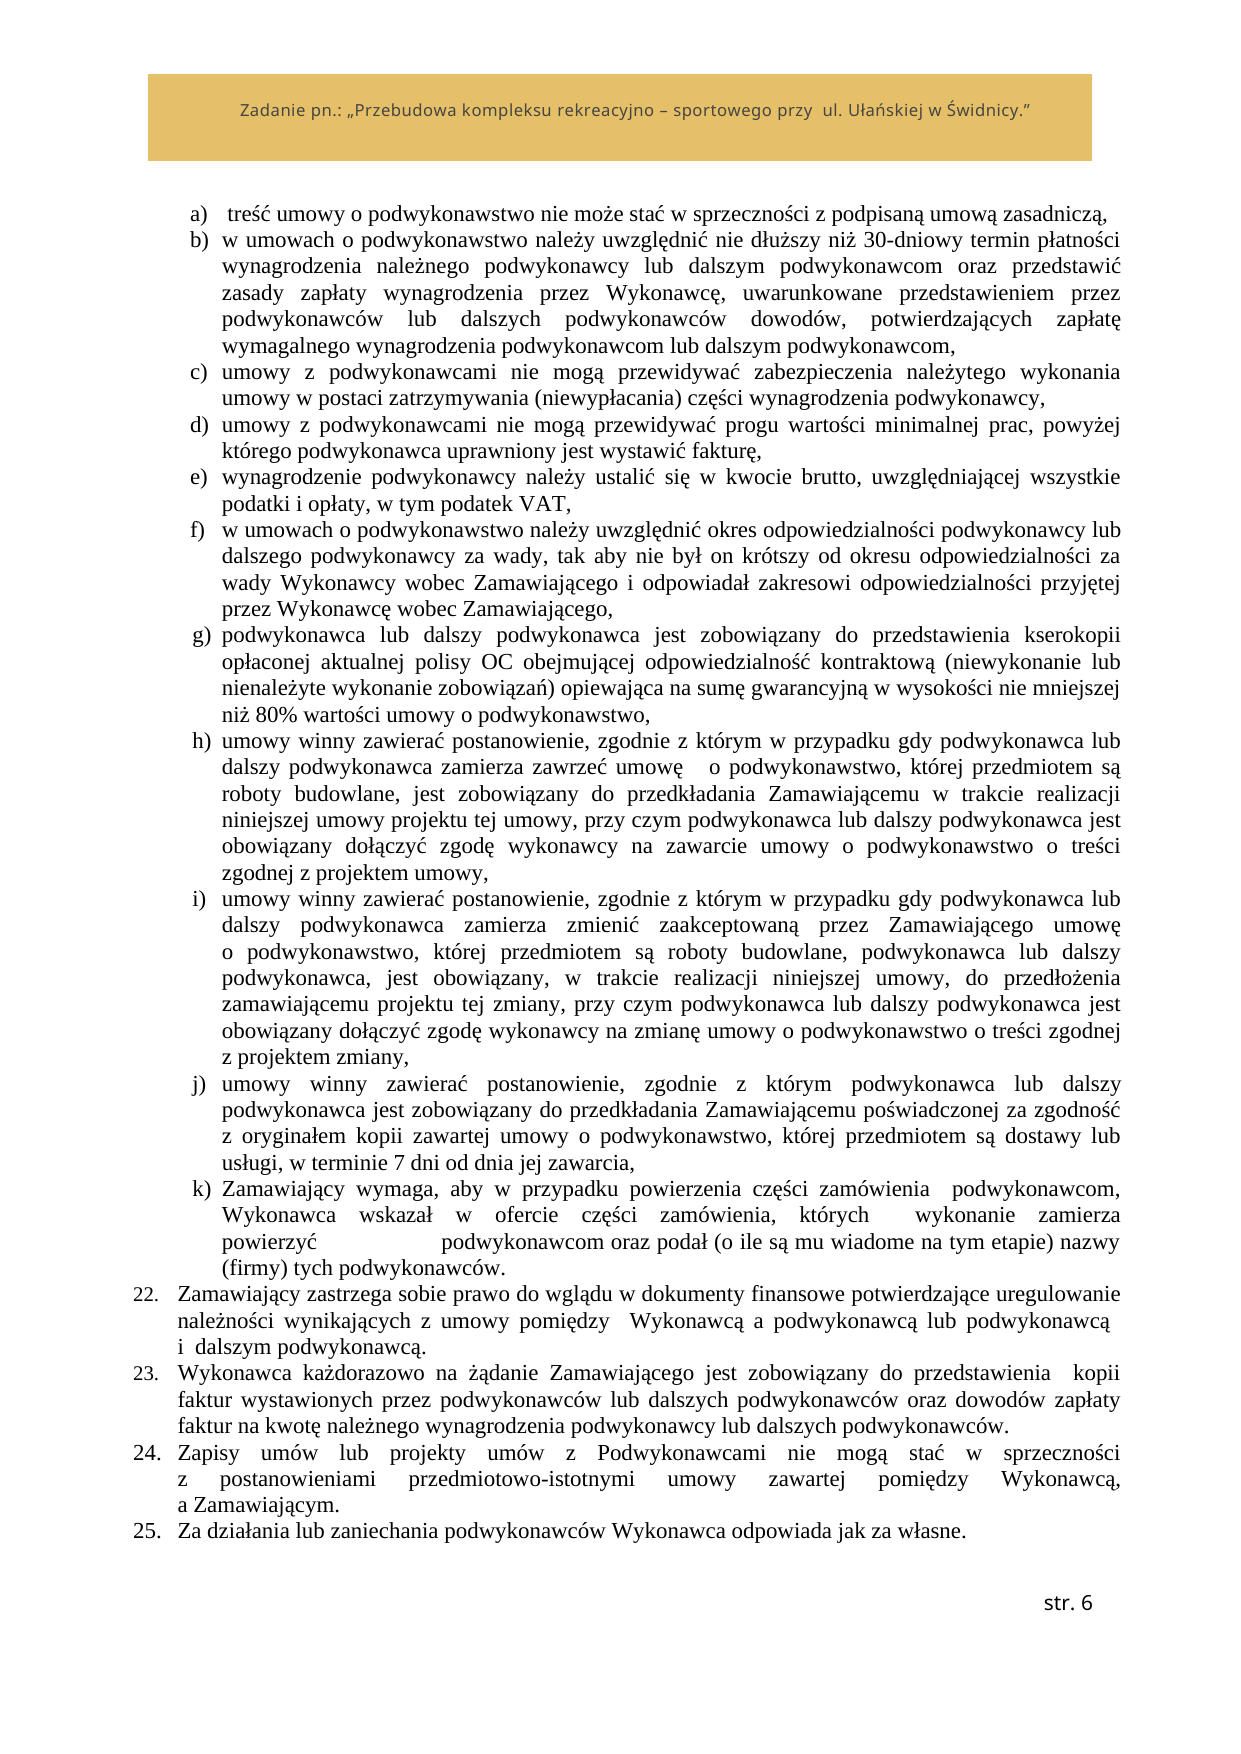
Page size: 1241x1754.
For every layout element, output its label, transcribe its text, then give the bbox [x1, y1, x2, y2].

list umowy winny zawierać postanowienie, zgodnie z którym w przypadku gdy podwykonawca lub dalszy podwykonawca zamierza zawrzeć umowę o podwykonawstwo, której przedmiotem są roboty budowlane, jest zobowiązany do przedkładania Zamawiającemu w trakcie realizacji niniejszej umowy projektu tej umowy, przy czym podwykonawca lub dalszy podwykonawca jest obowiązany dołączyć zgodę wykonawcy na zawarcie umowy o podwykonawstwo o treści zgodnej z projektem umowy, [192, 727, 1122, 885]
list Zapisy umów lub projekty umów z Podwykonawcami nie mogą stać w sprzeczności z postanowieniami przedmiotowo-istotnymi umowy zawartej pomiędzy Wykonawcą, a Zamawiającym. [133, 1438, 1122, 1518]
list umowy z podwykonawcami nie mogą przewidywać progu wartości minimalnej prac, powyżej którego podwykonawca uprawniony jest wystawić fakturę, [190, 411, 1122, 463]
list umowy winny zawierać postanowienie, zgodnie z którym podwykonawca lub dalszy podwykonawca jest zobowiązany do przedkładania Zamawiającemu poświadczonej za zgodność z oryginałem kopii zawartej umowy o podwykonawstwo, której przedmiotem są dostawy lub usługi, w terminie 7 dni od dnia jej zawarcia, [192, 1069, 1122, 1175]
list Za działania lub zaniechania podwykonawców Wykonawca odpowiada jak za własne. [133, 1518, 1122, 1544]
list Wykonawca każdorazowo na żądanie Zamawiającego jest zobowiązany do przedstawienia kopii faktur wystawionych przez podwykonawców lub dalszych podwykonawców oraz dowodów zapłaty faktur na kwotę należnego wynagrodzenia podwykonawcy lub dalszych podwykonawców. [133, 1359, 1122, 1438]
list Zamawiający zastrzega sobie prawo do wglądu w dokumenty finansowe potwierdzające uregulowanie należności wynikających z umowy pomiędzy Wykonawcą a podwykonawcą lub podwykonawcą i dalszym podwykonawcą. [133, 1280, 1122, 1359]
list treść umowy o podwykonawstwo nie może stać w sprzeczności z podpisaną umową zasadniczą, [190, 200, 1122, 226]
list w umowach o podwykonawstwo należy uwzględnić nie dłuższy niż 30-dniowy termin płatności wynagrodzenia należnego podwykonawcy lub dalszym podwykonawcom oraz przedstawić zasady zapłaty wynagrodzenia przez Wykonawcę, uwarunkowane przedstawieniem przez podwykonawców lub dalszych podwykonawców dowodów, potwierdzających zapłatę wymagalnego wynagrodzenia podwykonawcom lub dalszym podwykonawcom, [190, 226, 1122, 358]
list wynagrodzenie podwykonawcy należy ustalić się w kwocie brutto, uwzględniającej wszystkie podatki i opłaty, w tym podatek VAT, [190, 463, 1122, 516]
list umowy winny zawierać postanowienie, zgodnie z którym w przypadku gdy podwykonawca lub dalszy podwykonawca zamierza zmienić zaakceptowaną przez Zamawiającego umowę o podwykonawstwo, której przedmiotem są roboty budowlane, podwykonawca lub dalszy podwykonawca, jest obowiązany, w trakcie realizacji niniejszej umowy, do przedłożenia zamawiającemu projektu tej zmiany, przy czym podwykonawca lub dalszy podwykonawca jest obowiązany dołączyć zgodę wykonawcy na zmianę umowy o podwykonawstwo o treści zgodnej z projektem zmiany, [192, 885, 1122, 1069]
list Zamawiający wymaga, aby w przypadku powierzenia części zamówienia podwykonawcom, Wykonawca wskazał w ofercie części zamówienia, których wykonanie zamierza powierzyć podwykonawcom oraz podał (o ile są mu wiadome na tym etapie) nazwy (firmy) tych podwykonawców. [192, 1175, 1122, 1280]
list umowy z podwykonawcami nie mogą przewidywać zabezpieczenia należytego wykonania umowy w postaci zatrzymywania (niewypłacania) części wynagrodzenia podwykonawcy, [190, 358, 1122, 411]
list w umowach o podwykonawstwo należy uwzględnić okres odpowiedzialności podwykonawcy lub dalszego podwykonawcy za wady, tak aby nie był on krótszy od okresu odpowiedzialności za wady Wykonawcy wobec Zamawiającego i odpowiadał zakresowi odpowiedzialności przyjętej przez Wykonawcę wobec Zamawiającego, [190, 516, 1122, 622]
list podwykonawca lub dalszy podwykonawca jest zobowiązany do przedstawienia kserokopii opłaconej aktualnej polisy OC obejmującej odpowiedzialność kontraktową (niewykonanie lub nienależyte wykonanie zobowiązań) opiewająca na sumę gwarancyjną w wysokości nie mniejszej niż 80% wartości umowy o podwykonawstwo, [192, 622, 1122, 727]
